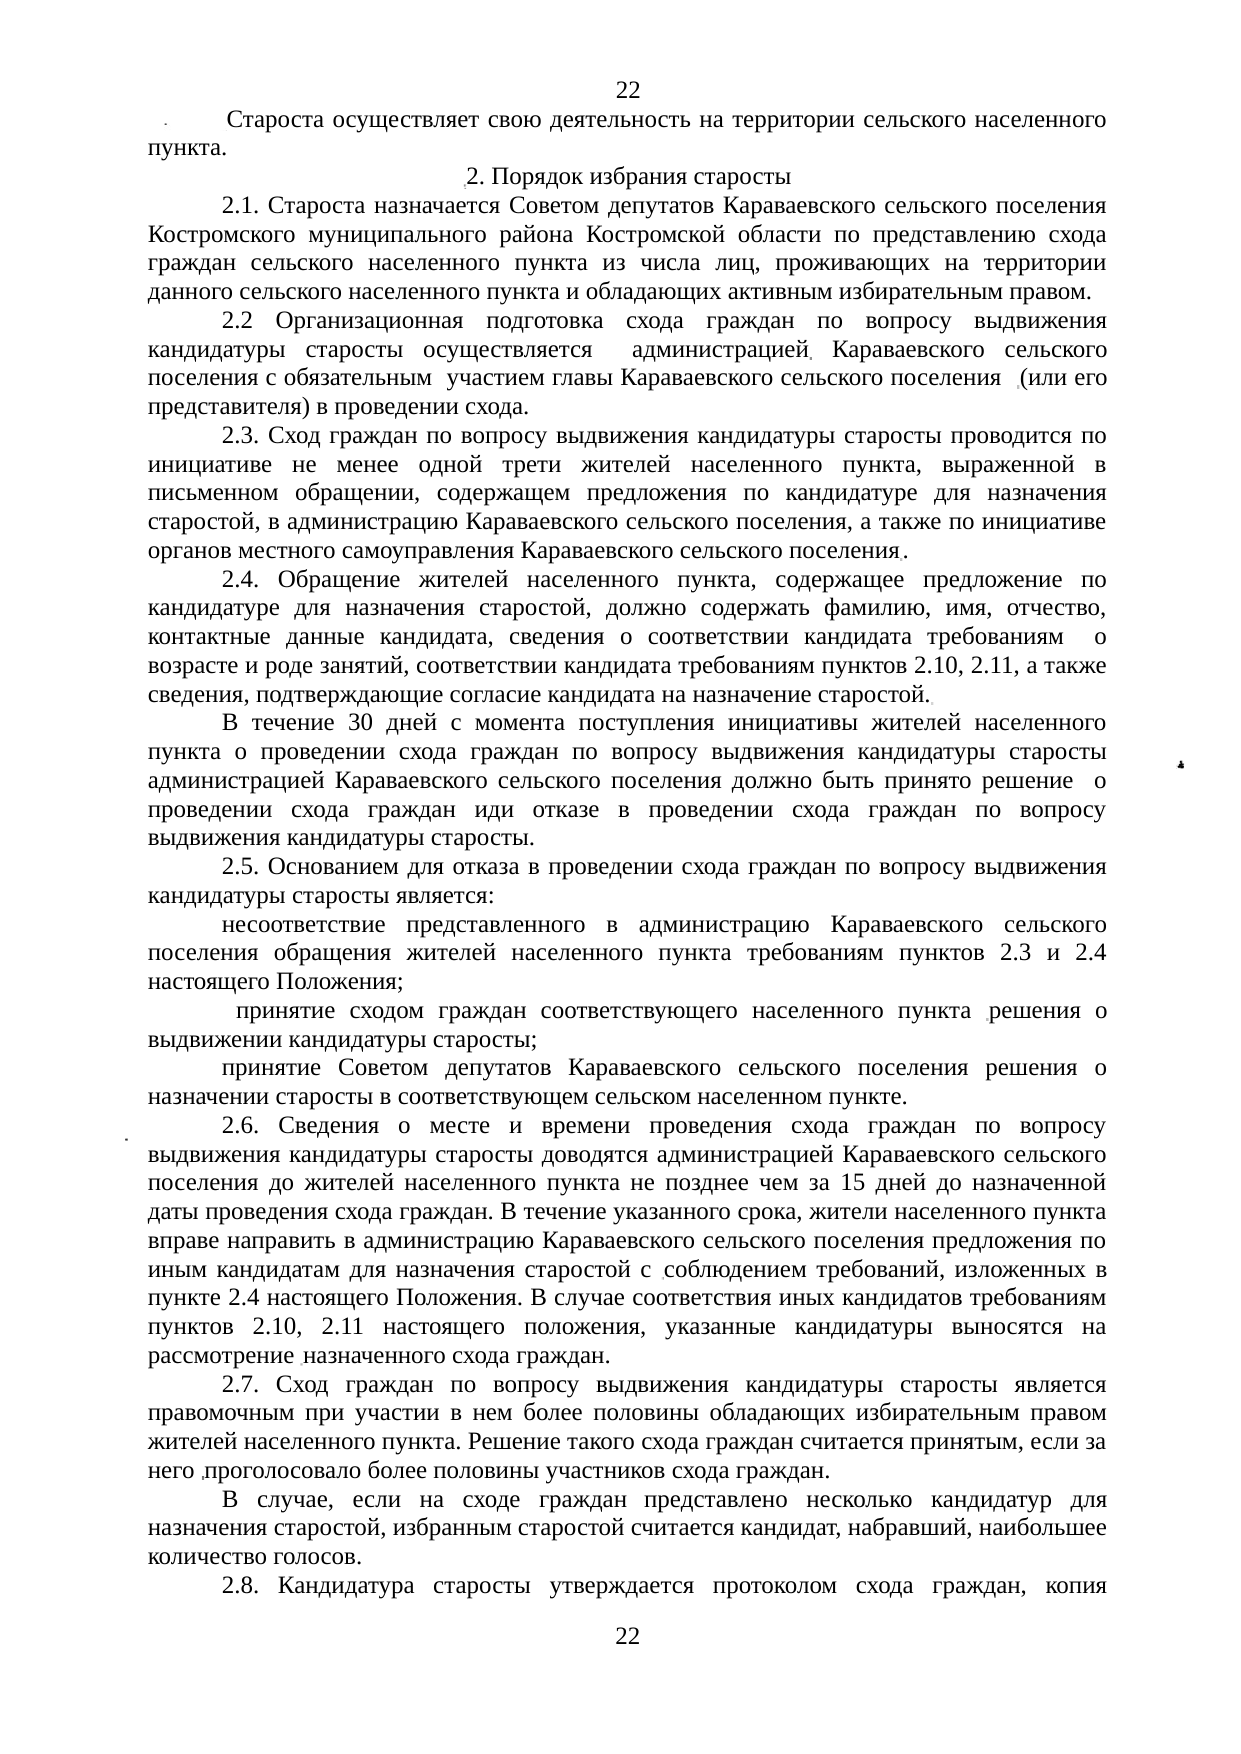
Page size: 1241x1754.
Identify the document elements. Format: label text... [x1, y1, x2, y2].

text В случае, если на сходе граждан представлено несколько кандидатур для назначения старостой, избранным старостой считается кандидат, набравший, наибольшее количество голосов. [148, 1484, 1107, 1570]
text 2.1. Староста назначается Советом депутатов Караваевского сельского поселения Костромского муниципального района Костромской области по представлению схода граждан сельского населенного пункта из числа лиц, проживающих на территории данного сельского населенного пункта и обладающих активным избирательным правом. [148, 190, 1107, 305]
text 2.2 Организационная подготовка схода граждан по вопросу выдвижения кандидатуры старосты осуществляется администрацией Караваевского сельского поселения с обязательным участием главы Караваевского сельского поселения (или его представителя) в проведении схода. [148, 305, 1107, 420]
text принятие сходом граждан соответствующего населенного пункта решения о выдвижении кандидатуры старосты; [148, 995, 1107, 1052]
text 2.7. Сход граждан по вопросу выдвижения кандидатуры старосты является правомочным при участии в нем более половины обладающих избирательным правом жителей населенного пункта. Решение такого схода граждан считается принятым, если за него проголосовало более половины участников схода граждан. [148, 1369, 1107, 1484]
text несоответствие представленного в администрацию Караваевского сельского поселения обращения жителей населенного пункта требованиям пунктов 2.3 и 2.4 настоящего Положения; [148, 909, 1107, 995]
text 2.4. Обращение жителей населенного пункта, содержащее предложение по кандидатуре для назначения старостой, должно содержать фамилию, имя, отчество, контактные данные кандидата, сведения о соответствии кандидата требованиям о возрасте и роде занятий, соответствии кандидата требованиям пунктов 2.10, 2.11, а также сведения, подтверждающие согласие кандидата на назначение старостой. [148, 564, 1107, 707]
text 2.6. Сведения о месте и времени проведения схода граждан по вопросу выдвижения кандидатуры старосты доводятся администрацией Караваевского сельского поселения до жителей населенного пункта не позднее чем за 15 дней до назначенной даты проведения схода граждан. В течение указанного срока, жители населенного пункта вправе направить в администрацию Караваевского сельского поселения предложения по иным кандидатам для назначения старостой с соблюдением требований, изложенных в пункте 2.4 настоящего Положения. В случае соответствия иных кандидатов требованиям пунктов 2.10, 2.11 настоящего положения, указанные кандидатуры выносятся на рассмотрение назначенного схода граждан. [148, 1110, 1107, 1369]
text В течение 30 дней с момента поступления инициативы жителей населенного пункта о проведении схода граждан по вопросу выдвижения кандидатуры старосты администрацией Караваевского сельского поселения должно быть принято решение о проведении схода граждан иди отказе в проведении схода граждан по вопросу выдвижения кандидатуры старосты. [148, 707, 1107, 851]
text принятие Советом депутатов Караваевского сельского поселения решения о назначении старосты в соответствующем сельском населенном пункте. [148, 1052, 1107, 1110]
text Староста осуществляет свою деятельность на территории сельского населенного пункта. [148, 104, 1107, 161]
text 2.5. Основанием для отказа в проведении схода граждан по вопросу выдвижения кандидатуры старосты является: [148, 851, 1107, 909]
text 2.8. Кандидатура старосты утверждается протоколом схода граждан, копия [148, 1570, 1107, 1599]
text 2. Порядок избрания старосты [148, 161, 1107, 190]
text 2.3. Сход граждан по вопросу выдвижения кандидатуры старосты проводится по инициативе не менее одной трети жителей населенного пункта, выраженной в письменном обращении, содержащем предложения по кандидатуре для назначения старостой, в администрацию Караваевского сельского поселения, а также по инициативе органов местного самоуправления Караваевского сельского поселения. [148, 420, 1107, 564]
